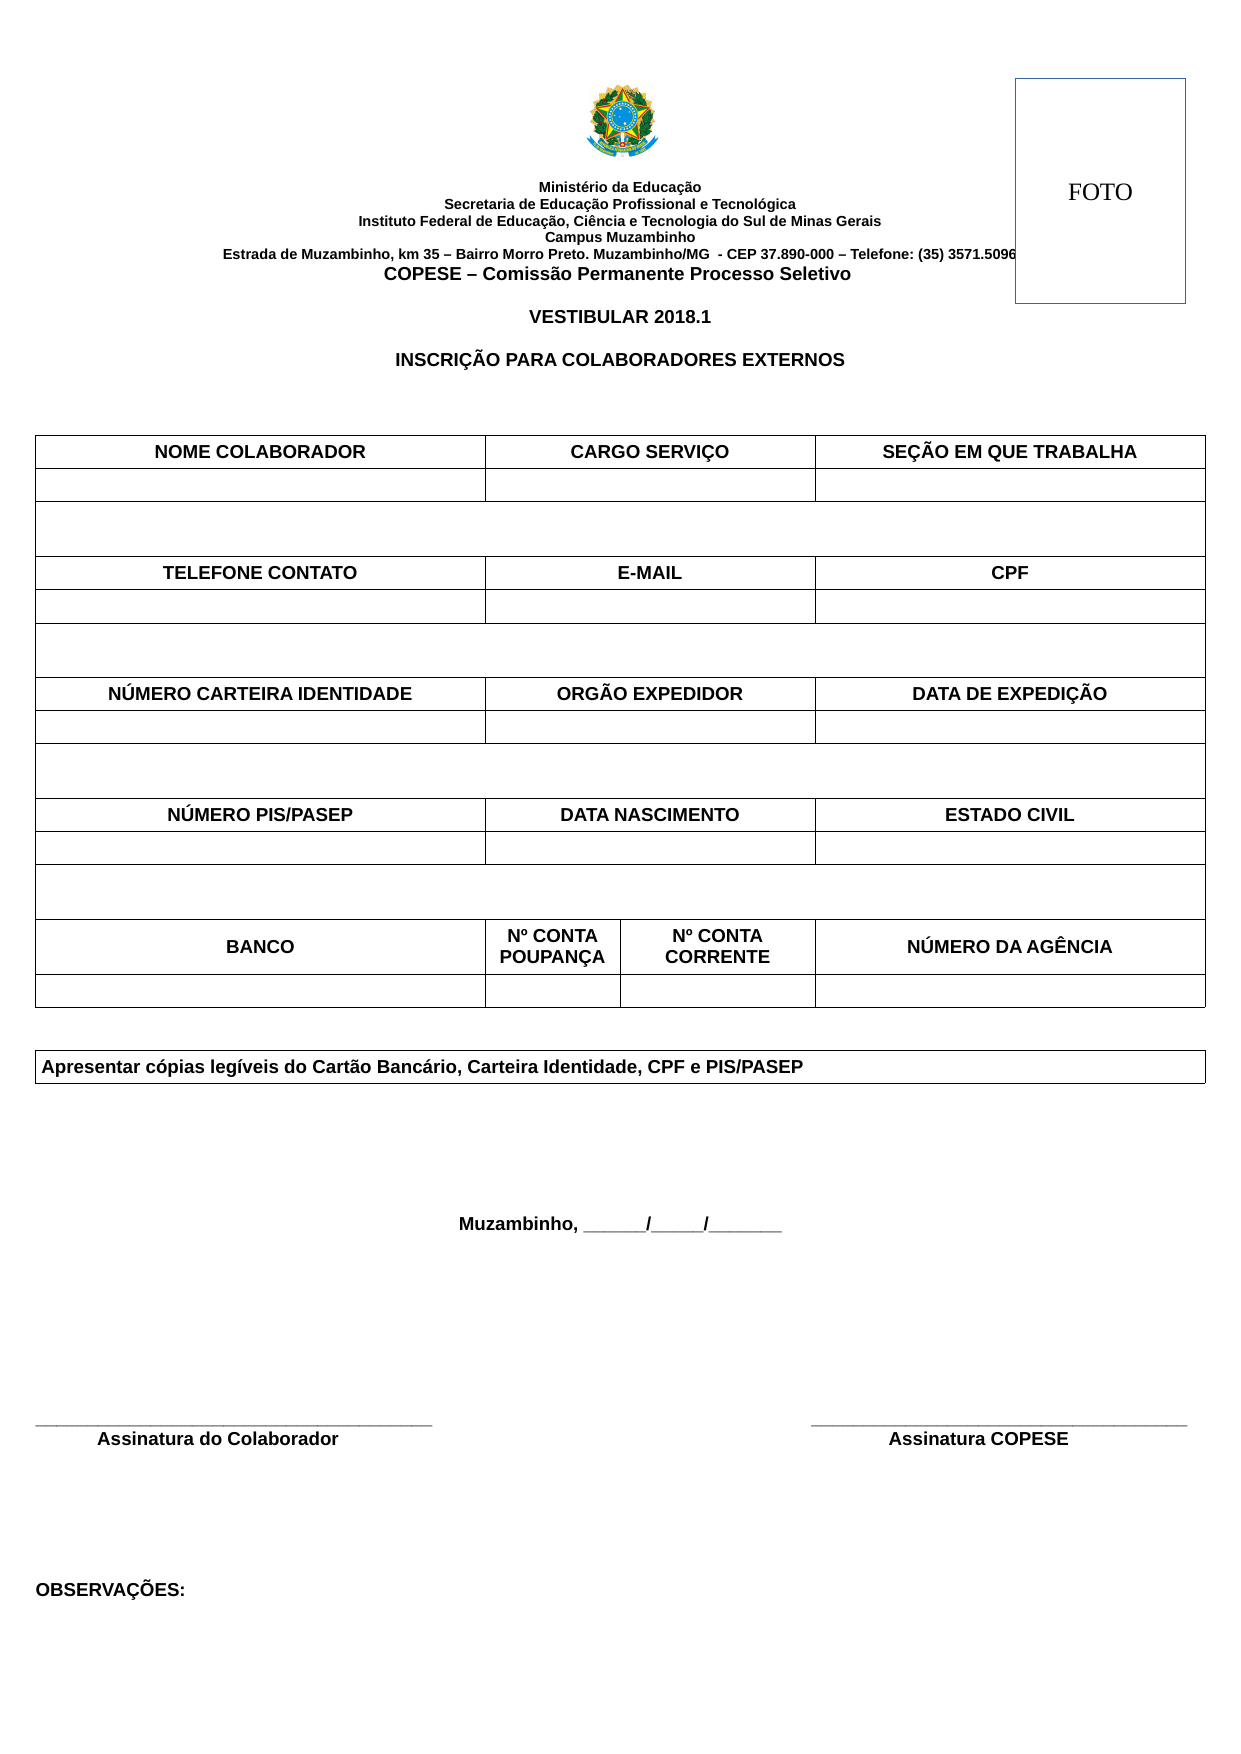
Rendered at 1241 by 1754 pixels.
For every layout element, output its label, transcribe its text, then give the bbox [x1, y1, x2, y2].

table_cell [36, 744, 1205, 798]
table_cell [36, 502, 1205, 556]
text Assinatura do Colaborador Assinatura COPESE [35, 1428, 1205, 1450]
table_cell [36, 624, 1205, 677]
table_cell BANCO [36, 920, 485, 974]
text OBSERVAÇÕES: [35, 1579, 1205, 1601]
table_cell [36, 865, 1205, 919]
table_cell NÚMERO DA AGÊNCIA [816, 920, 1205, 974]
table_cell DATA NASCIMENTO [486, 799, 815, 831]
table_cell Nº CONTA CORRENTE [621, 920, 815, 974]
table_cell [36, 590, 485, 622]
text ______________________________________ ____________________________________ [35, 1407, 1205, 1428]
table_cell NÚMERO PIS/PASEP [36, 799, 485, 831]
table_cell TELEFONE CONTATO [36, 557, 485, 589]
table_cell NÚMERO CARTEIRA IDENTIDADE [36, 678, 485, 710]
table_cell [816, 711, 1205, 743]
table_cell Nº CONTA POUPANÇA [486, 920, 620, 974]
text VESTIBULAR 2018.1 [35, 306, 1205, 327]
table_cell ORGÃO EXPEDIDOR [486, 678, 815, 710]
table_cell [816, 469, 1205, 501]
text Secretaria de Educação Profissional e Tecnológica [35, 196, 1015, 212]
table_header Apresentar cópias legíveis do Cartão Bancário, Carteira Identidade, CPF e PIS/PASEP [36, 1051, 1205, 1083]
table_cell [816, 832, 1205, 864]
table_cell [36, 711, 485, 743]
table_cell [486, 832, 815, 864]
text Muzambinho, ______/_____/_______ [35, 1213, 1205, 1234]
table_cell DATA DE EXPEDIÇÃO [816, 678, 1205, 710]
picture [586, 85, 659, 157]
text Instituto Federal de Educação, Ciência e Tecnologia do Sul de Minas Gerais [35, 212, 1015, 229]
text INSCRIÇÃO PARA COLABORADORES EXTERNOS [35, 349, 1205, 371]
table_cell [486, 711, 815, 743]
table_header NOME COLABORADOR [36, 436, 485, 468]
text Ministério da Educação [35, 179, 1015, 196]
text Campus Muzambinho [35, 229, 1015, 246]
table_cell [36, 832, 485, 864]
text Estrada de Muzambinho, km 35 – Bairro Morro Preto. Muzambinho/MG - CEP 37.890-000 – Telefone: (35) 3571.5096 [35, 246, 1015, 263]
table_cell [816, 975, 1205, 1007]
table_header CARGO SERVIÇO [486, 436, 815, 468]
table_cell [816, 590, 1205, 622]
table_cell ESTADO CIVIL [816, 799, 1205, 831]
table_cell E-MAIL [486, 557, 815, 589]
table_cell CPF [816, 557, 1205, 589]
table_cell [486, 469, 815, 501]
table_header SEÇÃO EM QUE TRABALHA [816, 436, 1205, 468]
text COPESE – Comissão Permanente Processo Seletivo [35, 263, 1015, 284]
table_cell [621, 975, 815, 1007]
table_cell [36, 469, 485, 501]
table_cell [36, 975, 485, 1007]
table_cell [486, 590, 815, 622]
table_cell [486, 975, 620, 1007]
